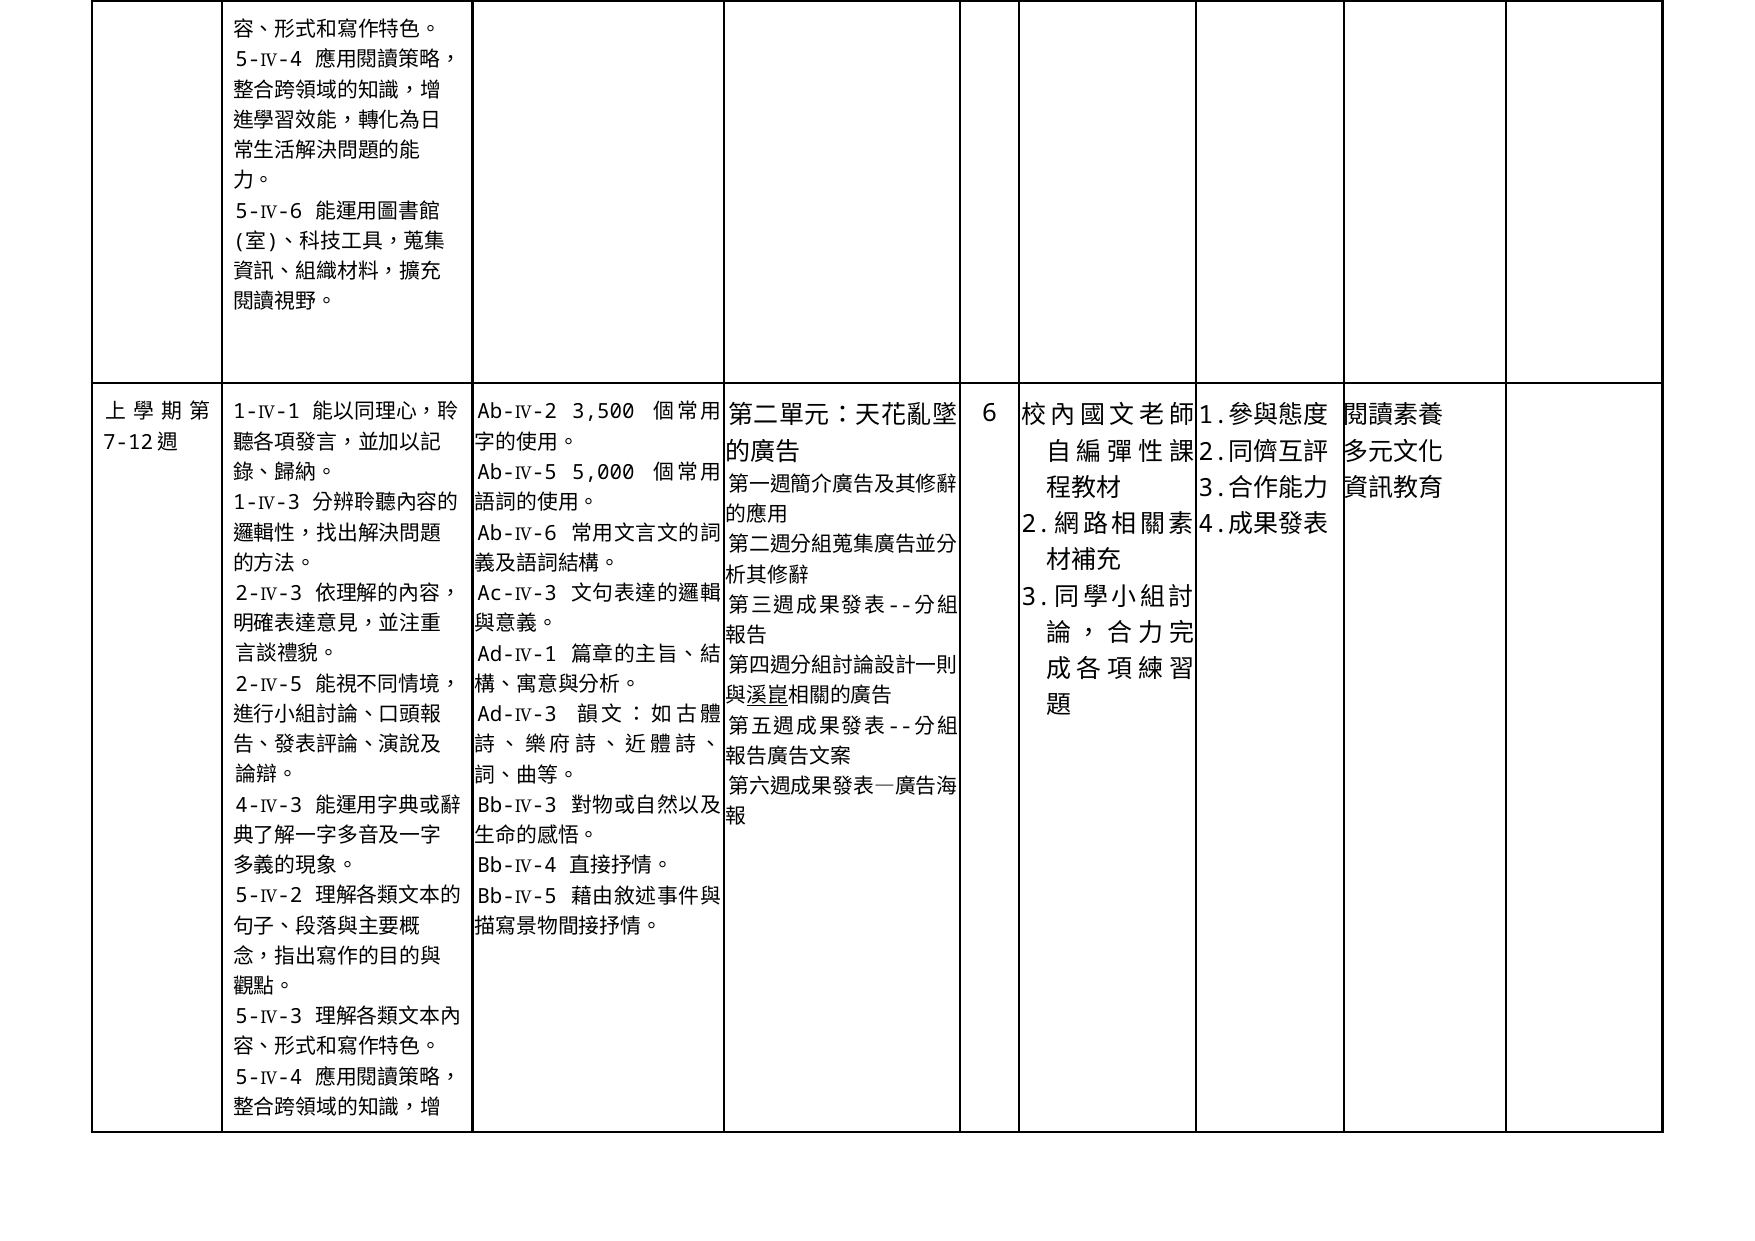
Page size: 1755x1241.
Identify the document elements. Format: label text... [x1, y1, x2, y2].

table_cell 容、形式和寫作特色。 5-Ⅳ-4 應用閱讀策略，整合跨領域的知識，增進學習效能，轉化為日常生活解決問題的能力。 5-Ⅳ-6 能運用圖書館(室)、科技工具，蒐集資訊、組織材料，擴充閱讀視野。 [223, 2, 471, 382]
table_cell 校內國文老師自編彈性課程教材 2.網路相關素材補充 3.同學小組討論，合力完成各項練習題 [1020, 384, 1195, 1131]
table_cell [1507, 2, 1661, 382]
table_cell [1197, 2, 1343, 382]
table_cell 1.參與態度 2.同儕互評 3.合作能力 4.成果發表 [1197, 384, 1343, 1131]
table_cell 上學期第7-12週 [93, 384, 221, 1131]
table_cell [725, 2, 959, 382]
table_cell [93, 2, 221, 382]
table_cell [961, 2, 1018, 382]
table_cell [1345, 2, 1505, 382]
table_cell [1507, 384, 1661, 1131]
table_cell 閱讀素養 多元文化 資訊教育 [1345, 384, 1505, 1131]
table_cell 1-Ⅳ-1 能以同理心，聆聽各項發言，並加以記錄、歸納。 1-Ⅳ-3 分辨聆聽內容的邏輯性，找出解決問題的方法。 2-Ⅳ-3 依理解的內容，明確表達意見，並注重 言談禮貌。 2-Ⅳ-5 能視不同情境，進行小組討論、口頭報告、發表評論、演說及 論辯。 4-Ⅳ-3 能運用字典或辭典了解一字多音及一字多義的現象。 5-Ⅳ-2 理解各類文本的句子、段落與主要概念，指出寫作的目的與觀點。 5-Ⅳ-3 理解各類文本內容、形式和寫作特色。 5-Ⅳ-4 應用閱讀策略，整合跨領域的知識，增 [223, 384, 471, 1131]
table_cell [474, 2, 723, 382]
table_cell Ab-Ⅳ-2 3,500 個常用字的使用。 Ab-Ⅳ-5 5,000 個常用語詞的使用。 Ab-Ⅳ-6 常用文言文的詞義及語詞結構。 Ac-Ⅳ-3 文句表達的邏輯與意義。 Ad-Ⅳ-1 篇章的主旨、結構、寓意與分析。 Ad-Ⅳ-3 韻文：如古體詩、樂府詩、近體詩、詞、曲等。 Bb-Ⅳ-3 對物或自然以及生命的感悟。 Bb-Ⅳ-4 直接抒情。 Bb-Ⅳ-5 藉由敘述事件與描寫景物間接抒情。 [474, 384, 723, 1131]
table_cell [1020, 2, 1195, 382]
table_cell 第二單元：天花亂墜的廣告 第一週簡介廣告及其修辭的應用 第二週分組蒐集廣告並分析其修辭 第三週成果發表--分組報告 第四週分組討論設計一則與溪崑相關的廣告 第五週成果發表--分組報告廣告文案 第六週成果發表—廣告海報 [725, 384, 959, 1131]
table_cell 6 [961, 384, 1018, 1131]
